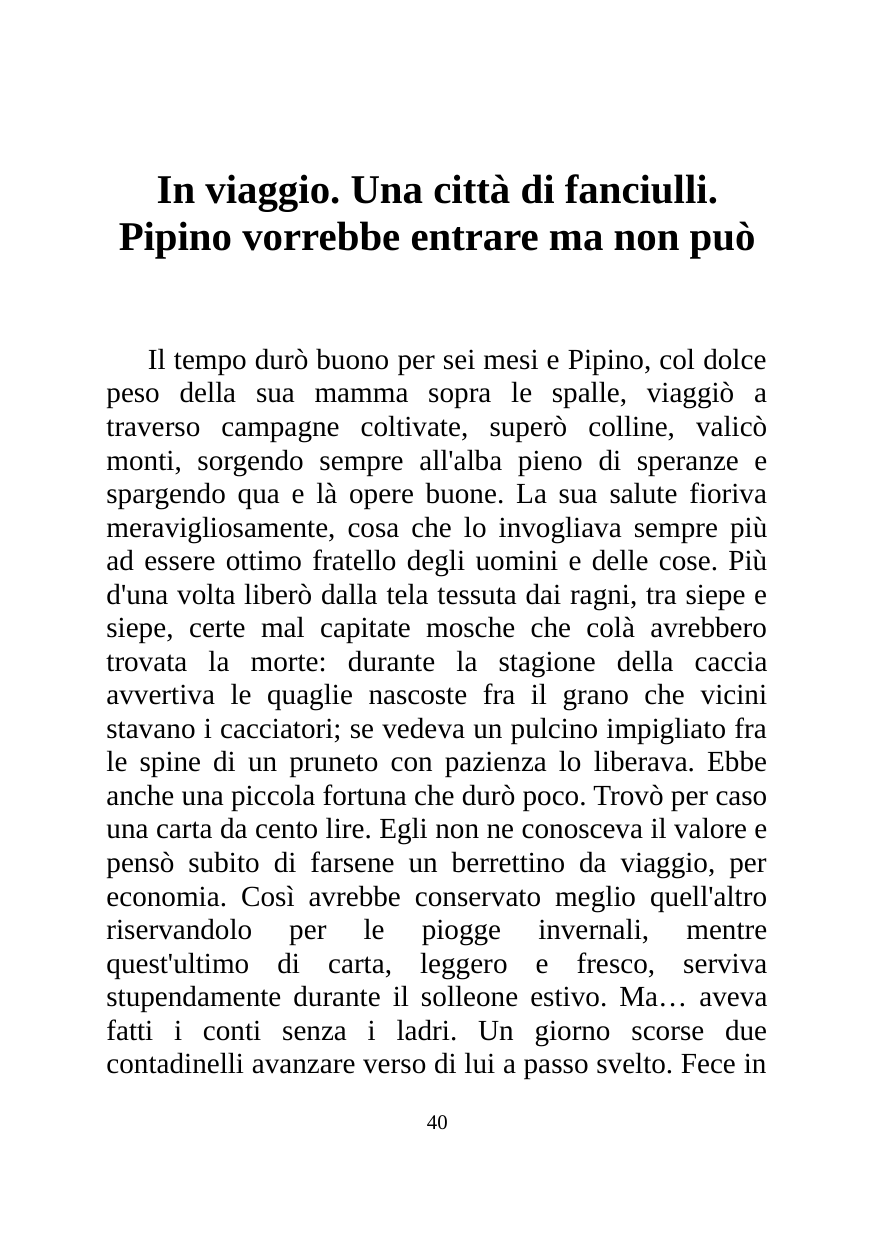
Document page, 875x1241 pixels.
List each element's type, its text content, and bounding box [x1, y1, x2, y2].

subtitle In viaggio. Una città di fanciulli. Pipino vorrebbe entrare ma non può [106, 165, 768, 259]
text Il tempo durò buono per sei mesi e Pipino, col dolce peso della sua mamma sopra le spalle, viaggiò a traverso campagne coltivate, superò colline, valicò monti, sorgendo sempre all'alba pieno di speranze e spargendo qua e là opere buone. La sua salute fioriva meravigliosamente, cosa che lo invogliava sempre più ad essere ottimo fratello degli uomini e delle cose. Più d'una volta liberò dalla tela tessuta dai ragni, tra siepe e siepe, certe mal capitate mosche che colà avrebbero trovata la morte: durante la stagione della caccia avvertiva le quaglie nascoste fra il grano che vicini stavano i cacciatori; se vedeva un pulcino impigliato fra le spine di un pruneto con pazienza lo liberava. Ebbe anche una piccola fortuna che durò poco. Trovò per caso una carta da cento lire. Egli non ne conosceva il valore e pensò subito di farsene un berrettino da viaggio, per economia. Così avrebbe conservato meglio quell'altro riservandolo per le piogge invernali, mentre quest'ultimo di carta, leggero e fresco, serviva stupendamente durante il solleone estivo. Ma… aveva fatti i conti senza i ladri. Un giorno scorse due contadinelli avanzare verso di lui a passo svelto. Fece in [106, 342, 768, 1080]
